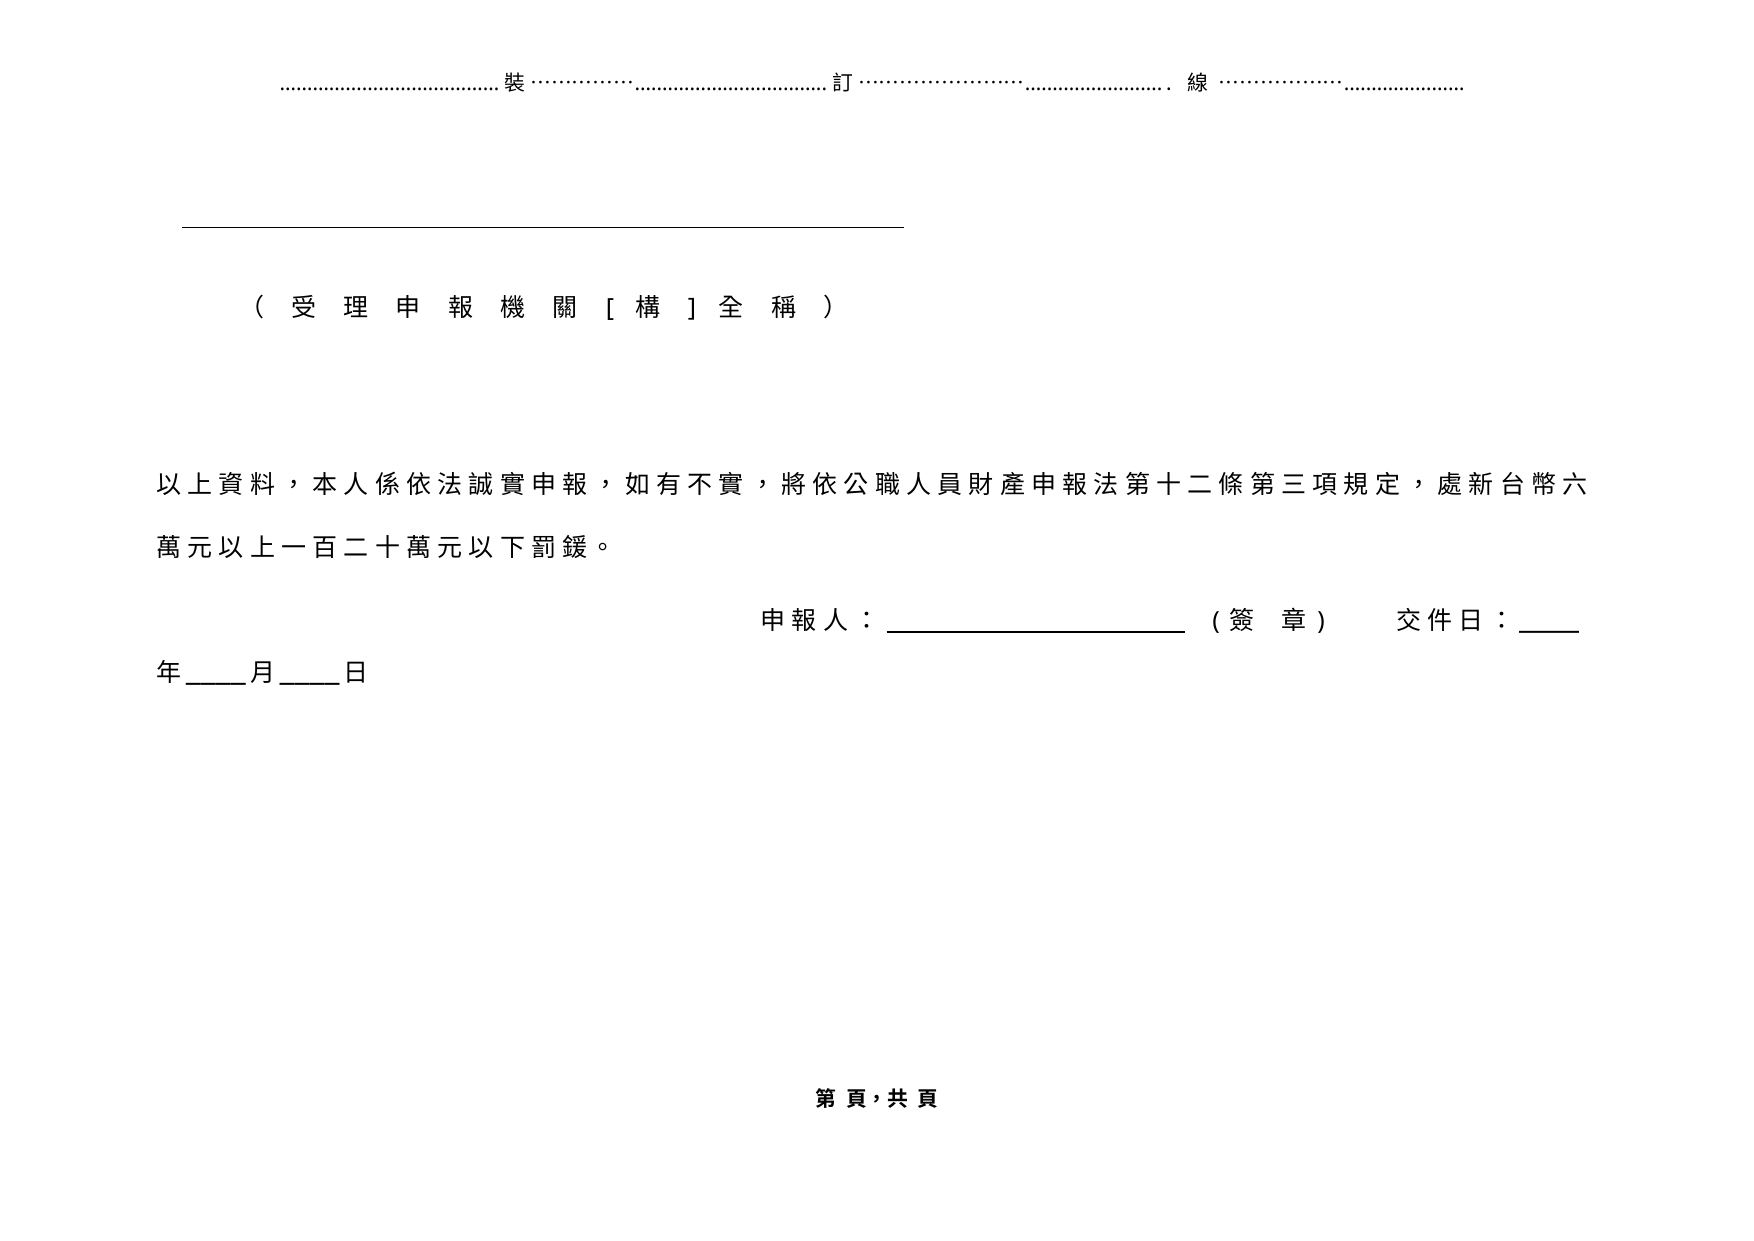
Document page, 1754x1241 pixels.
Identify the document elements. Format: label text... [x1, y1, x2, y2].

text （ 受 理 申 報 機 關 [ 構 ] 全 稱 ） [153, 254, 1601, 316]
text 以上資料，本人係依法誠實申報，如有不實，將依公職人員財產申報法第十二條第三項規定，處新台幣六萬元以上一百二十萬元以下罰鍰。 [153, 441, 1601, 566]
text 申報人： (簽 章) 交件日：____年____月____日 [153, 566, 1601, 691]
